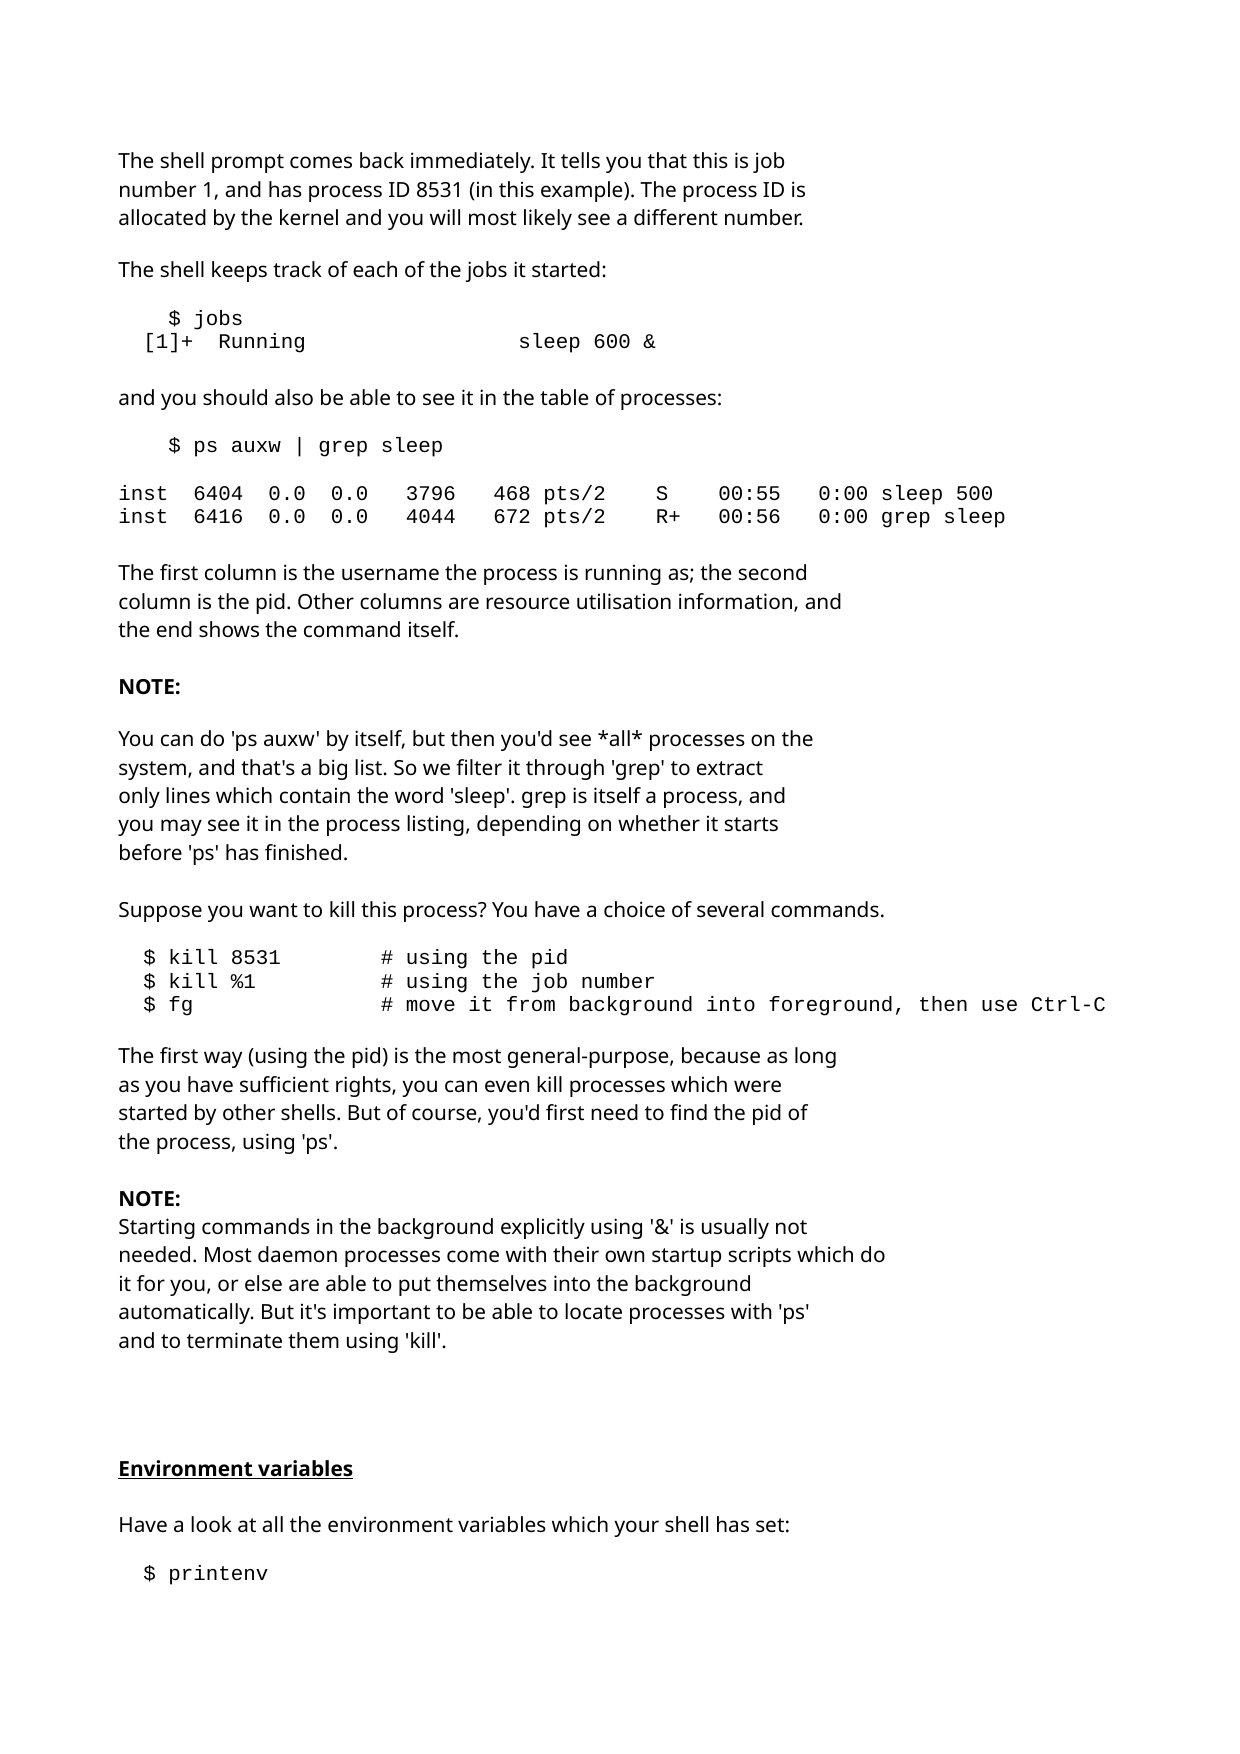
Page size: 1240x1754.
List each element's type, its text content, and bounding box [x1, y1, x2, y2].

text inst 6404 0.0 0.0 3796 468 pts/2 S 00:55 0:00 sleep 500 [118, 483, 1121, 506]
text $ printenv [118, 1563, 1121, 1586]
text Suppose you want to kill this process? You have a choice of several commands. [118, 895, 1121, 923]
text $ jobs [118, 308, 1121, 331]
text $ fg # move it from background into foreground, then use Ctrl-C [118, 994, 1121, 1018]
text only lines which contain the word 'sleep'. grep is itself a process, and [118, 781, 1121, 809]
text before 'ps' has finished. [118, 838, 1121, 866]
text [1]+ Running sleep 600 & [118, 331, 1121, 355]
text you may see it in the process listing, depending on whether it starts [118, 809, 1121, 838]
text and you should also be able to see it in the table of processes: [118, 383, 1121, 412]
text NOTE: [118, 672, 1121, 701]
text The first column is the username the process is running as; the second [118, 558, 1121, 587]
text Starting commands in the background explicitly using '&' is usually not [118, 1212, 1121, 1241]
text $ ps auxw | grep sleep [118, 435, 1121, 459]
text The shell prompt comes back immediately. It tells you that this is job [118, 147, 1121, 175]
text allocated by the kernel and you will most likely see a different number. [118, 203, 1121, 232]
text Environment variables [118, 1454, 1121, 1482]
text The first way (using the pid) is the most general-purpose, because as long [118, 1042, 1121, 1070]
text NOTE: [118, 1184, 1121, 1212]
text and to terminate them using 'kill'. [118, 1326, 1121, 1354]
text inst 6416 0.0 0.0 4044 672 pts/2 R+ 00:56 0:00 grep sleep [118, 506, 1121, 530]
text it for you, or else are able to put themselves into the background [118, 1269, 1121, 1297]
text the process, using 'ps'. [118, 1127, 1121, 1155]
text You can do 'ps auxw' by itself, but then you'd see *all* processes on the [118, 724, 1121, 753]
text as you have sufficient rights, you can even kill processes which were [118, 1070, 1121, 1098]
text Have a look at all the environment variables which your shell has set: [118, 1511, 1121, 1539]
text automatically. But it's important to be able to locate processes with 'ps' [118, 1297, 1121, 1326]
text column is the pid. Other columns are resource utilisation information, and [118, 587, 1121, 615]
text number 1, and has process ID 8531 (in this example). The process ID is [118, 175, 1121, 203]
text The shell keeps track of each of the jobs it started: [118, 256, 1121, 284]
text $ kill %1 # using the job number [118, 971, 1121, 994]
text the end shows the command itself. [118, 615, 1121, 644]
text needed. Most daemon processes come with their own startup scripts which do [118, 1241, 1121, 1269]
text system, and that's a big list. So we filter it through 'grep' to extract [118, 753, 1121, 781]
text started by other shells. But of course, you'd first need to find the pid of [118, 1098, 1121, 1127]
text $ kill 8531 # using the pid [118, 947, 1121, 971]
